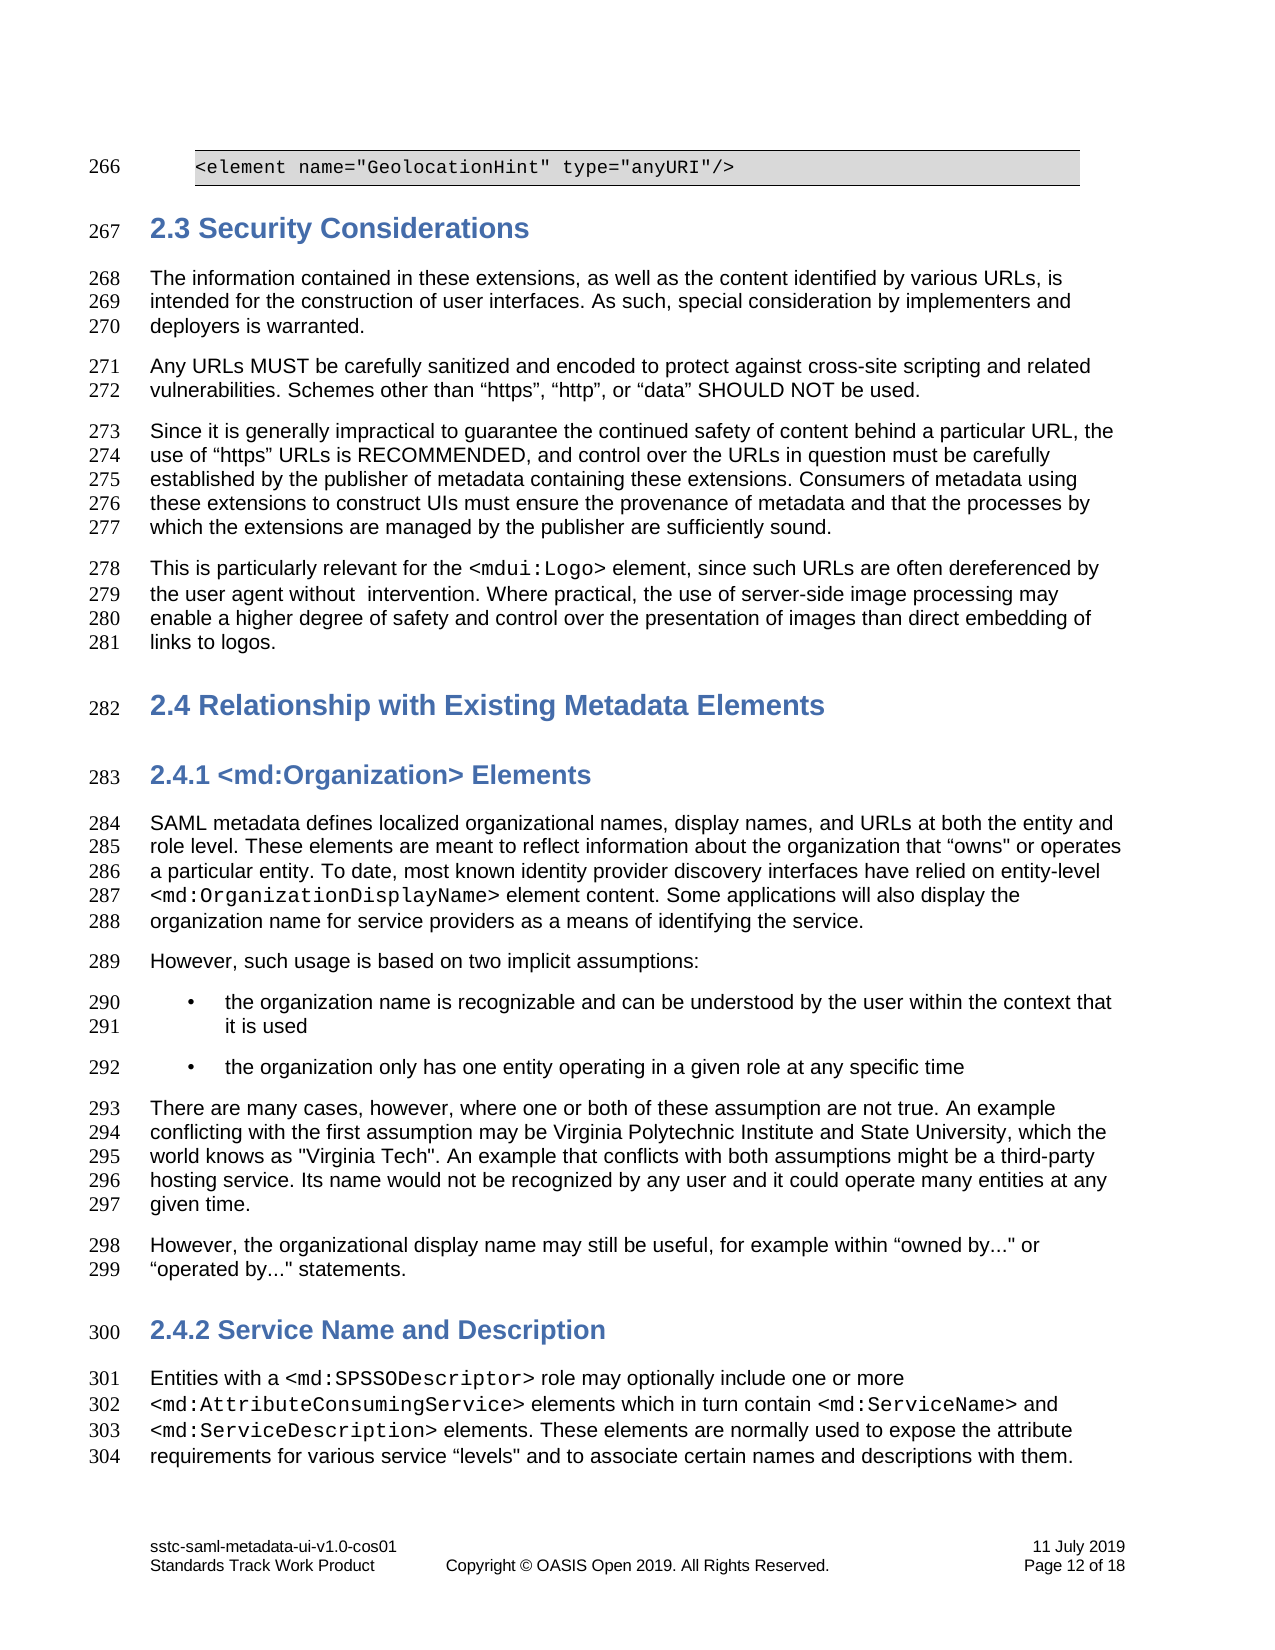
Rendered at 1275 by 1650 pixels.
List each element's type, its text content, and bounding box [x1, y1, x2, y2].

text SAML metadata defines localized organizational names, display names, and URLs at both the entity and role level. These elements are meant to reflect information about the organization that “owns" or operates a particular entity. To date, most known identity provider discovery interfaces have relied on entity-level <md:OrganizationDisplayName> element content. Some applications will also display the organization name for service providers as a means of identifying the service. [150, 810, 1125, 933]
subtitle Relationship with Existing Metadata Elements [150, 687, 1125, 721]
text <element name="GeolocationHint" type="anyURI"/> [195, 151, 1080, 185]
text The information contained in these extensions, as well as the content identified by various URLs, is intended for the construction of user interfaces. As such, special consideration by implementers and deployers is warranted. [150, 265, 1125, 338]
text This is particularly relevant for the <mdui:Logo> element, since such URLs are often dereferenced by the user agent without intervention. Where practical, the use of server-side image processing may enable a higher degree of safety and control over the presentation of images than direct embedding of links to logos. [150, 556, 1125, 654]
text Since it is generally impractical to guarantee the continued safety of content behind a particular URL, the use of “https” URLs is RECOMMENDED, and control over the URLs in question must be carefully established by the publisher of metadata containing these extensions. Consumers of metadata using these extensions to construct UIs must ensure the provenance of metadata and that the processes by which the extensions are managed by the publisher are sufficiently sound. [150, 419, 1125, 539]
text Any URLs MUST be carefully sanitized and encoded to protect against cross-site scripting and related vulnerabilities. Schemes other than “https”, “http”, or “data” SHOULD NOT be used. [150, 354, 1125, 402]
text Entities with a <md:SPSSODescriptor> role may optionally include one or more <md:AttributeConsumingService> elements which in turn contain <md:ServiceName> and <md:ServiceDescription> elements. These elements are normally used to expose the attribute requirements for various service “levels" and to associate certain names and descriptions with them. [150, 1366, 1125, 1468]
subtitle Service Name and Description [150, 1314, 1125, 1345]
text However, the organizational display name may still be useful, for example within “owned by..." or “operated by..." statements. [150, 1232, 1125, 1281]
subtitle Security Considerations [150, 211, 1125, 244]
list the organization only has one entity operating in a given role at any specific time [187, 1055, 1125, 1079]
text There are many cases, however, where one or both of these assumption are not true. An example conflicting with the first assumption may be Virginia Polytechnic Institute and State University, which the world knows as "Virginia Tech". An example that conflicts with both assumptions might be a third-party hosting service. Its name would not be recognized by any user and it could operate many entities at any given time. [150, 1096, 1125, 1216]
subtitle <md:Organization> Elements [150, 758, 1125, 789]
text However, such usage is based on two implicit assumptions: [150, 949, 1125, 973]
list the organization name is recognizable and can be understood by the user within the context that it is used [187, 990, 1125, 1038]
